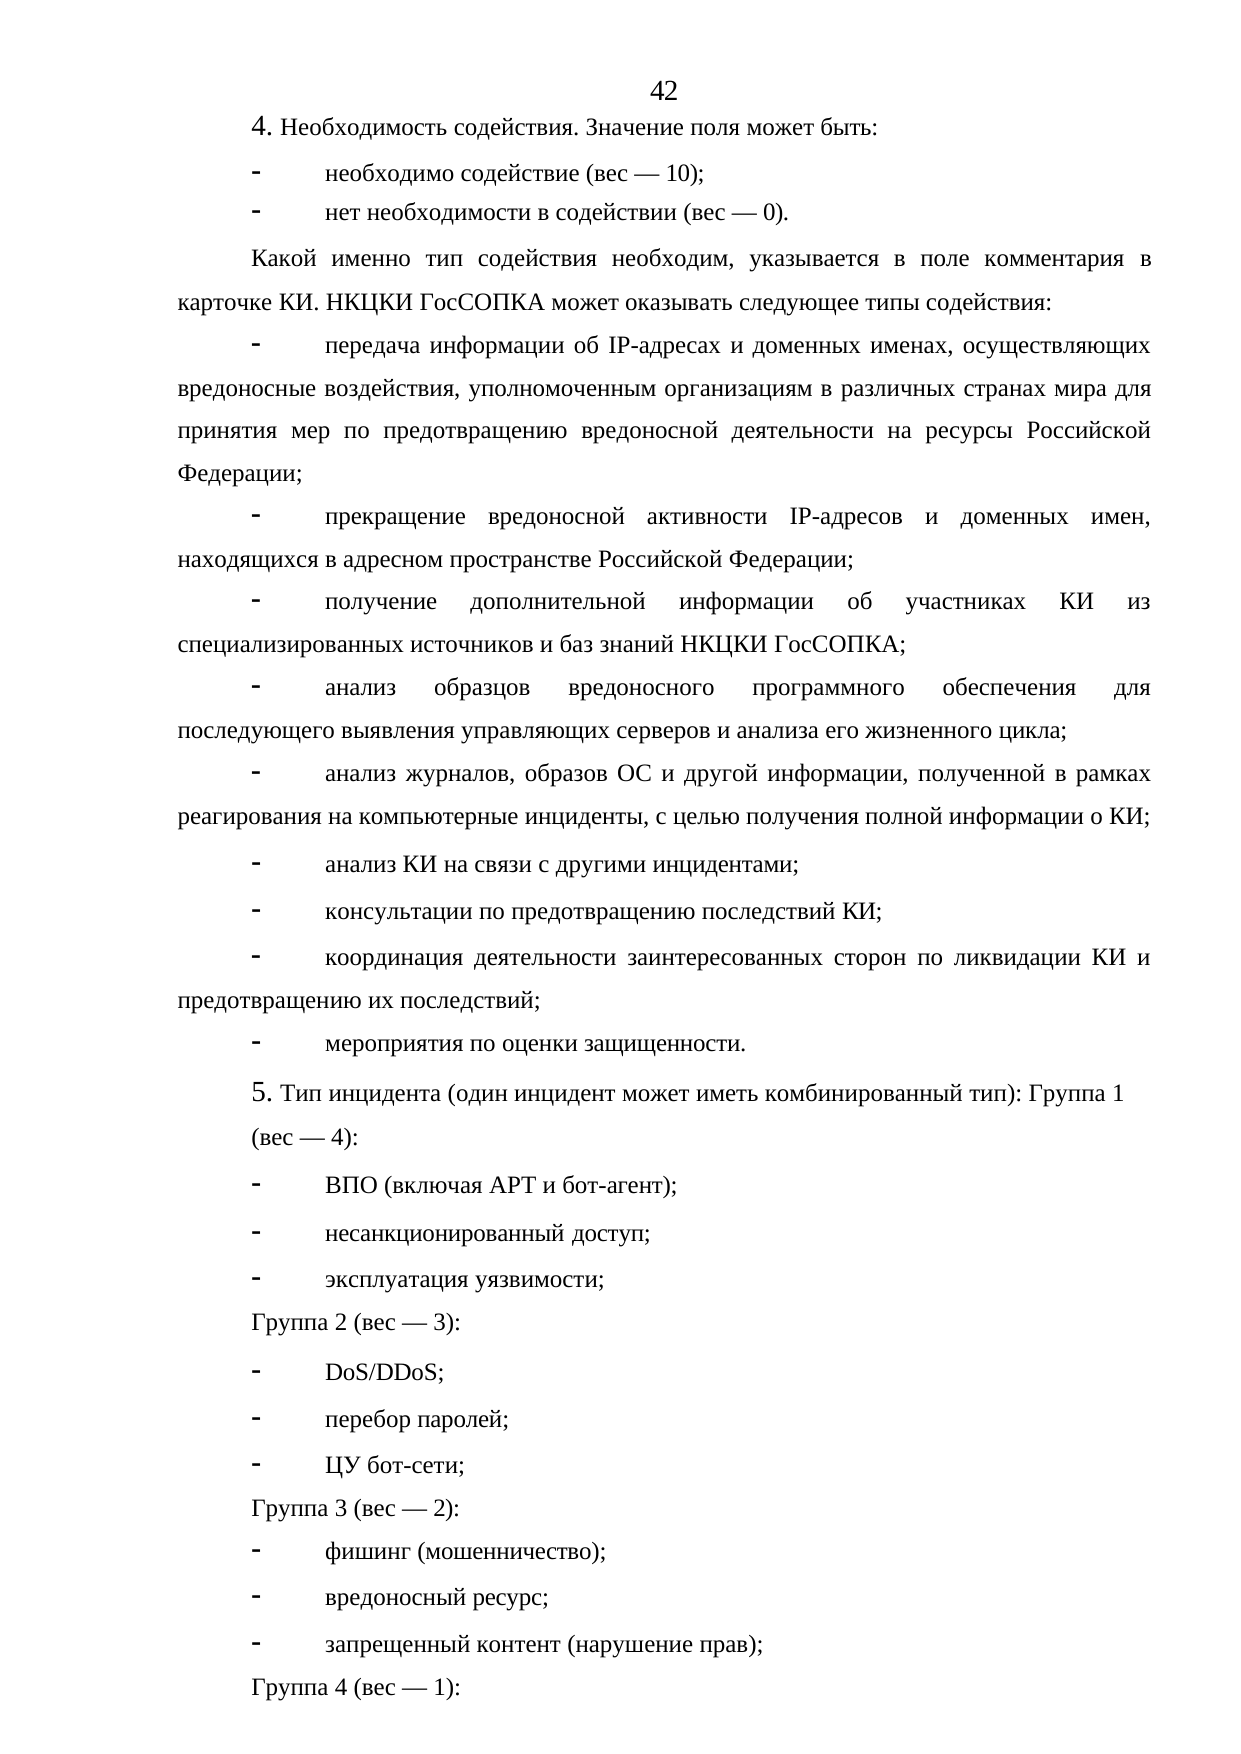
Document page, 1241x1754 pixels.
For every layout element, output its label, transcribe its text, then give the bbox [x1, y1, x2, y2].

list ЦУ бот-сети; Группа 3 (вес — 2): [251, 1450, 496, 1522]
list ВПО (включая APT и бот-агент); [251, 1165, 1166, 1201]
list передача информации об IP-адресах и доменных именах, осуществляющих вредоносные воздействия, уполномоченным организациям в различных странах мира для принятия мер по предотвращению вредоносной деятельности на ресурсы Российской Федерации; [177, 330, 1151, 487]
list анализ образцов вредоносного программного обеспечения для последующего выявления управляющих серверов и анализа его жизненного цикла; [177, 672, 1152, 744]
list вредоносный ресурс; [251, 1582, 1166, 1612]
list фишинг (мошенничество); [251, 1536, 1166, 1566]
list Необходимость содействия. Значение поля может быть: [251, 108, 1166, 142]
list анализ журналов, образов ОС и другой информации, полученной в рамках реагирования на компьютерные инциденты, с целью получения полной информации о КИ; [177, 758, 1152, 830]
list DoS/DDoS; [251, 1357, 1166, 1387]
list эксплуатация уязвимости; Группа 2 (вес — 3): [251, 1264, 651, 1336]
list прекращение вредоносной активности IP-адресов и доменных имен, находящихся в адресном пространстве Российской Федерации; [177, 501, 1152, 572]
list несанкционированный доступ; [251, 1218, 1166, 1247]
list перебор паролей; [251, 1404, 1166, 1433]
list анализ КИ на связи с другими инцидентами; [251, 844, 1166, 879]
list получение дополнительной информации об участниках КИ из специализированных источников и баз знаний НКЦКИ ГосСОПКА; [177, 586, 1151, 658]
list координация деятельности заинтересованных сторон по ликвидации КИ и предотвращению их последствий; [177, 942, 1151, 1014]
text Какой именно тип содействия необходим, указывается в поле комментария в карточке КИ. НКЦКИ ГосСОПКА может оказывать следующее типы содействия: [177, 243, 1152, 315]
list консультации по предотвращению последствий КИ; [251, 896, 1166, 926]
list нет необходимости в содействии (вес — 0). [251, 197, 1166, 227]
list запрещенный контент (нарушение прав); Группа 4 (вес — 1): [251, 1629, 836, 1700]
list необходимо содействие (вес — 10); [251, 158, 1166, 188]
list мероприятия по оценки защищенности. [251, 1028, 1166, 1057]
list Тип инцидента (один инцидент может иметь комбинированный тип): Группа 1 (вес — 4): [251, 1074, 1144, 1151]
